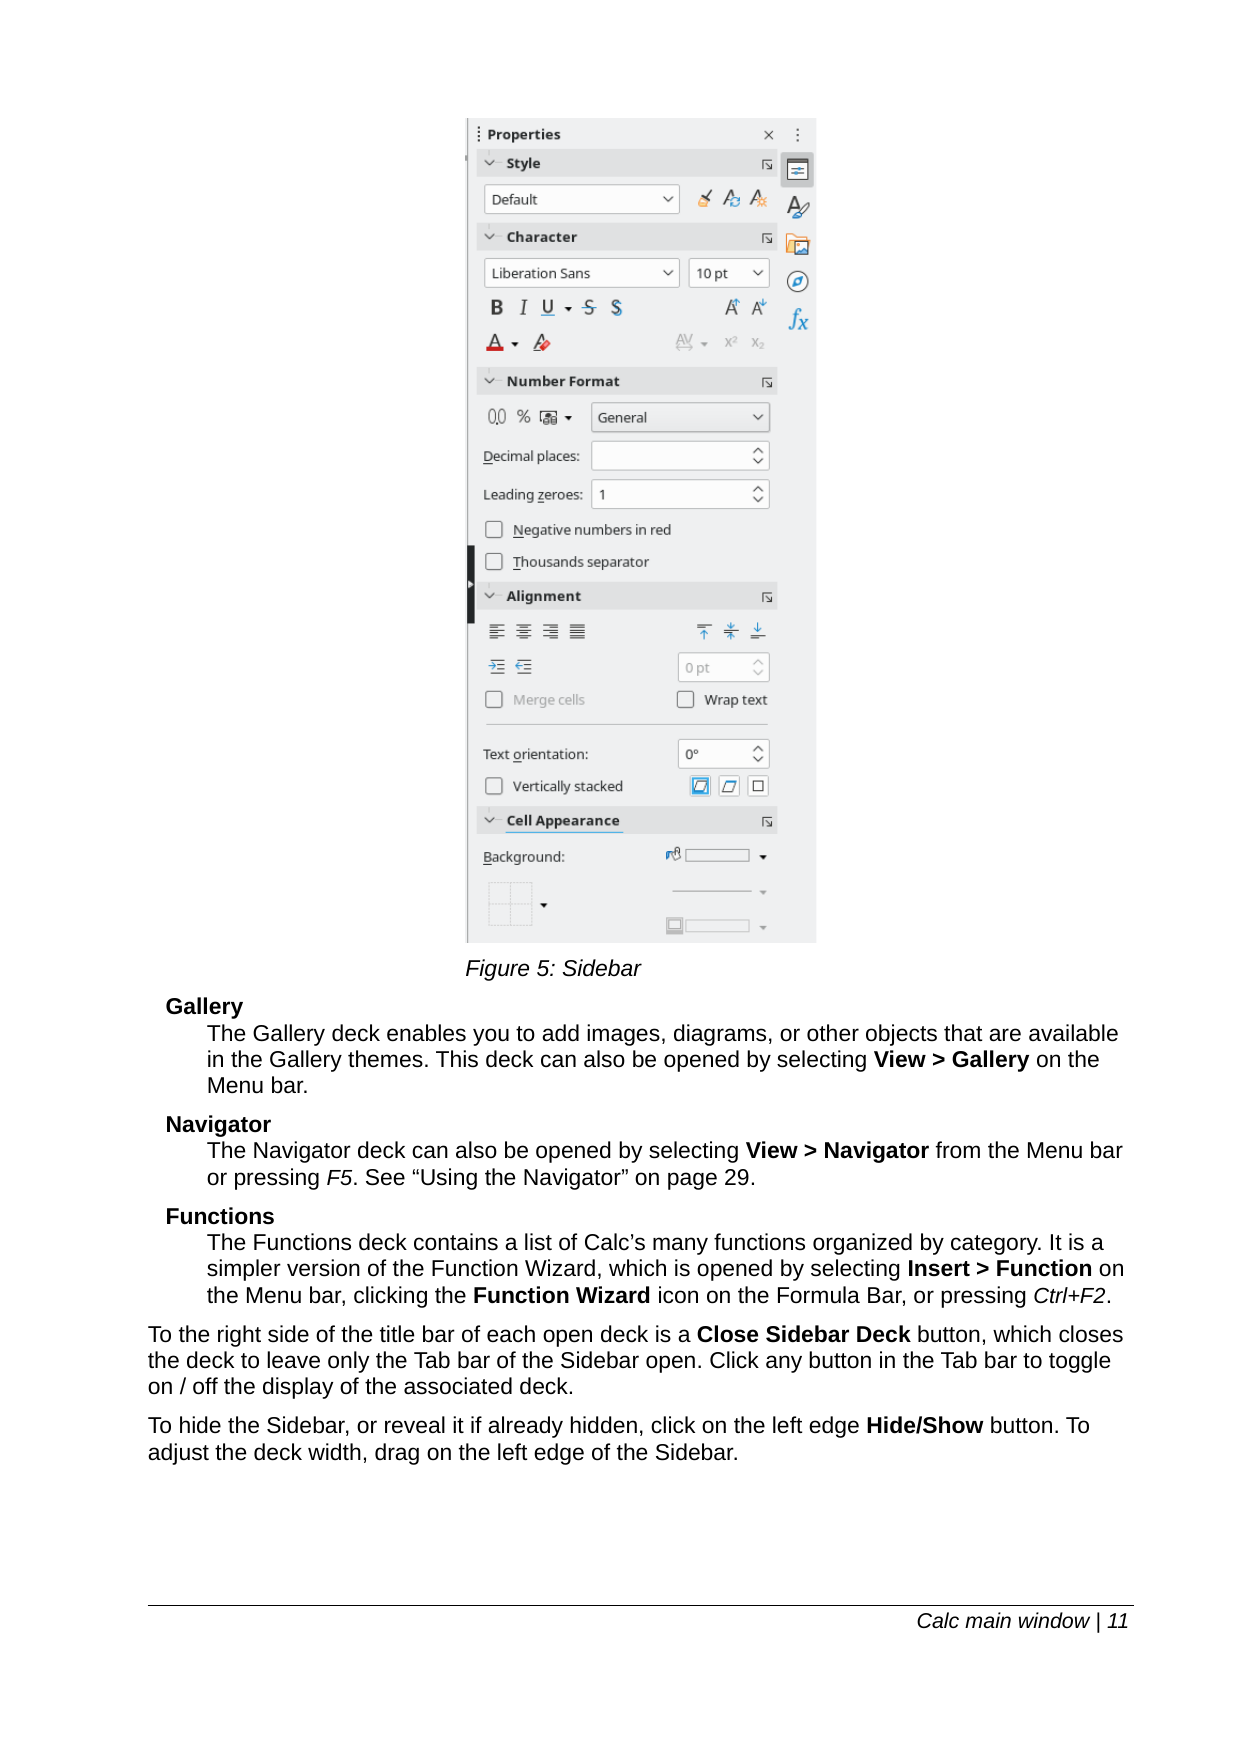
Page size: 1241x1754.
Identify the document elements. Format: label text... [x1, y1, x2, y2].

text Figure 5: Sidebar [465, 955, 817, 981]
text The Navigator deck can also be opened by selecting View > Navigator from the Menu bar or pressing F5. See “Using the Navigator” on page 29. [207, 1137, 1134, 1190]
text Functions [165, 1203, 1134, 1229]
text To the right side of the title bar of each open deck is a Close Sidebar Deck button, which closes the deck to leave only the Tab bar of the Sidebar open. Click any button in the Tab bar to toggle on / off the display of the associated deck. [148, 1321, 1134, 1399]
text The Functions deck contains a list of Calc’s many functions organized by category. It is a simpler version of the Function Wizard, which is opened by selecting Insert > Function on the Menu bar, clicking the Function Wizard icon on the Formula Bar, or pressing Ctrl+F2. [207, 1229, 1134, 1308]
text To hide the Sidebar, or reveal it if already hidden, click on the left edge Hide/Show button. To adjust the deck width, drag on the left edge of the Sidebar. [148, 1412, 1134, 1465]
text The Gallery deck enables you to add images, diagrams, or other objects that are available in the Gallery themes. This deck can also be opened by selecting View > Gallery on the Menu bar. [207, 1019, 1134, 1098]
text Navigator [165, 1111, 1134, 1137]
picture [465, 118, 817, 943]
text Gallery [165, 993, 1134, 1019]
